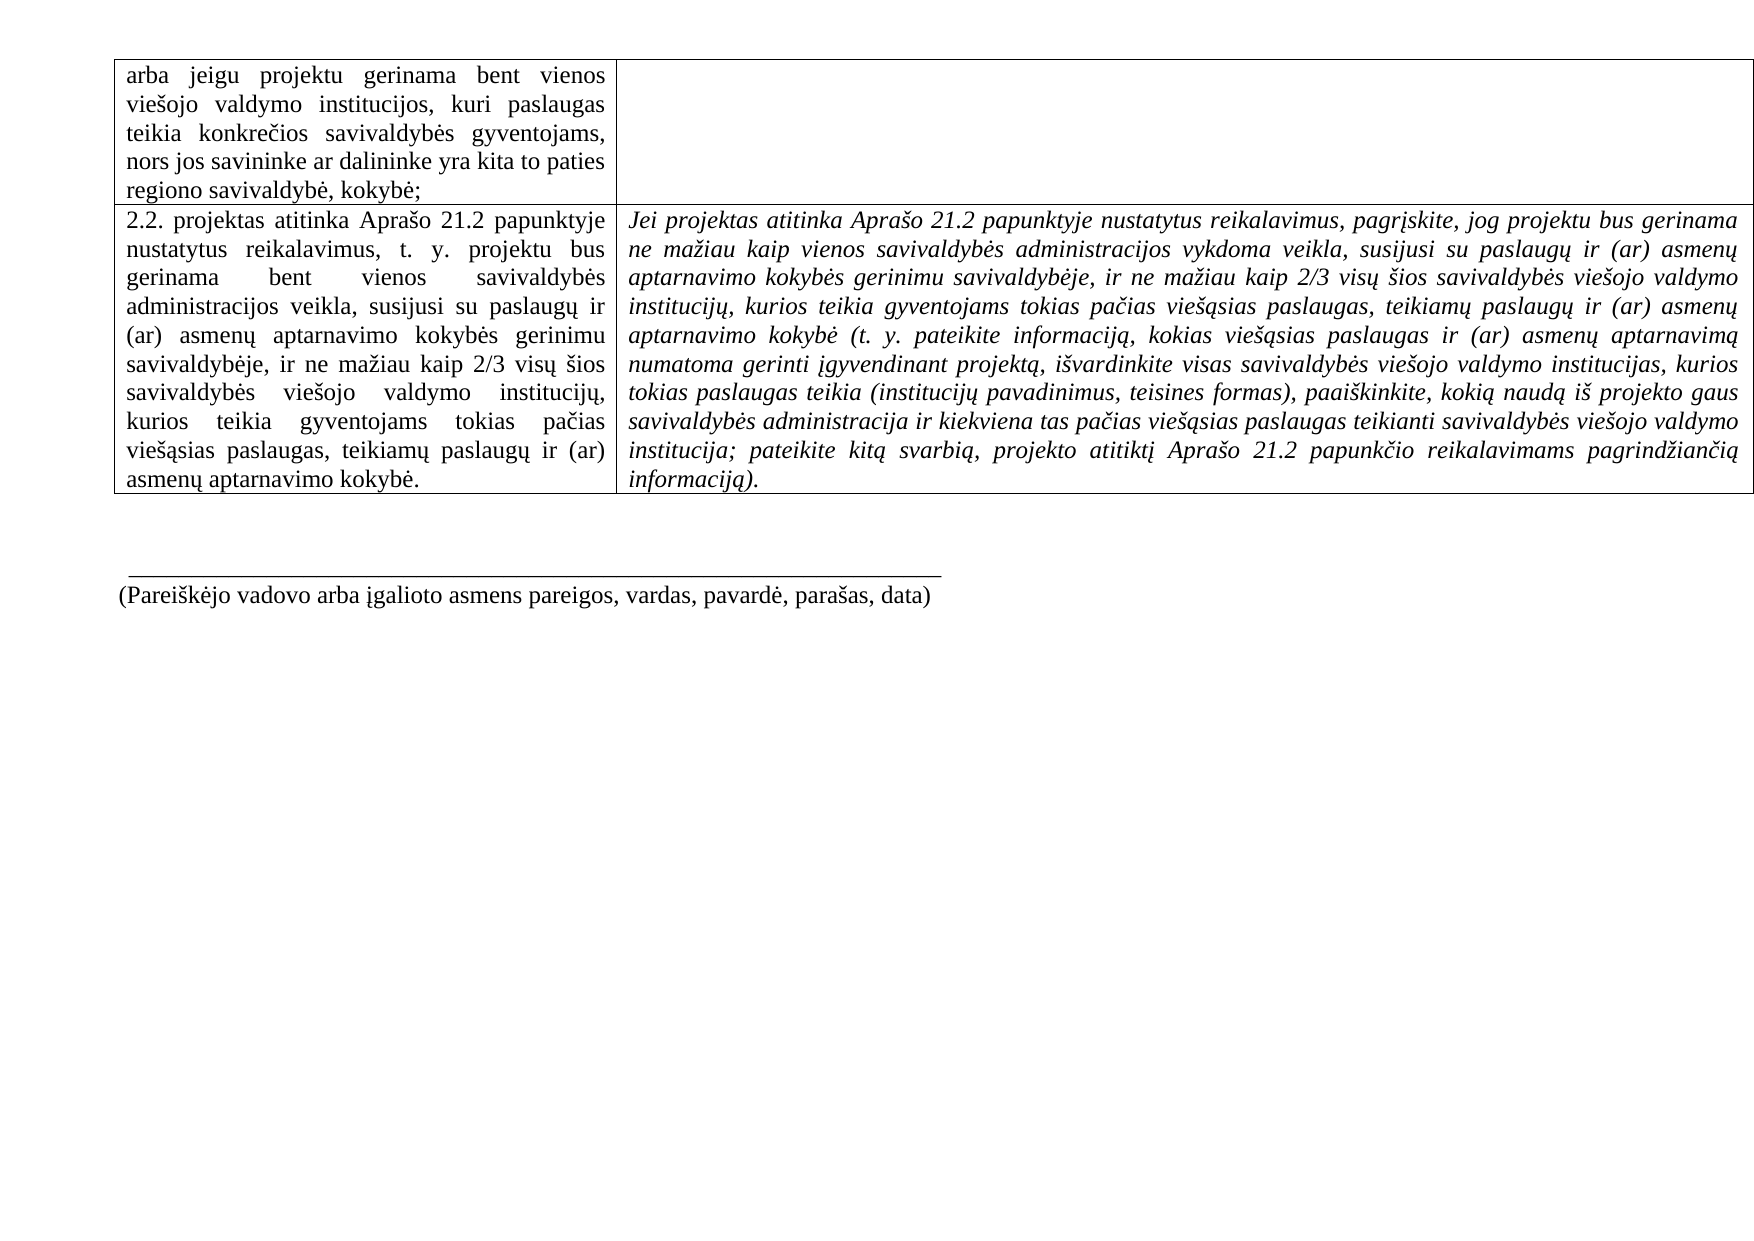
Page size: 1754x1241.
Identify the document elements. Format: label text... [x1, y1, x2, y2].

table_cell 2.2. projektas atitinka Aprašo 21.2 papunktyje nustatytus reikalavimus, t. y. projektu bus gerinama bent vienos savivaldybės administracijos veikla, susijusi su paslaugų ir (ar) asmenų aptarnavimo kokybės gerinimu savivaldybėje, ir ne mažiau kaip 2/3 visų šios savivaldybės viešojo valdymo institucijų, kurios teikia gyventojams tokias pačias viešąsias paslaugas, teikiamų paslaugų ir (ar) asmenų aptarnavimo kokybė. [115, 205, 616, 492]
table_cell arba jeigu projektu gerinama bent vienos viešojo valdymo institucijos, kuri paslaugas teikia konkrečios savivaldybės gyventojams, nors jos savininke ar dalininke yra kita to paties regiono savivaldybė, kokybė; [115, 60, 616, 204]
table_cell Jei projektas atitinka Aprašo 21.2 papunktyje nustatytus reikalavimus, pagrįskite, jog projektu bus gerinama ne mažiau kaip vienos savivaldybės administracijos vykdoma veikla, susijusi su paslaugų ir (ar) asmenų aptarnavimo kokybės gerinimu savivaldybėje, ir ne mažiau kaip 2/3 visų šios savivaldybės viešojo valdymo institucijų, kurios teikia gyventojams tokias pačias viešąsias paslaugas, teikiamų paslaugų ir (ar) asmenų aptarnavimo kokybė (t. y. pateikite informaciją, kokias viešąsias paslaugas ir (ar) asmenų aptarnavimą numatoma gerinti įgyvendinant projektą, išvardinkite visas savivaldybės viešojo valdymo institucijas, kurios tokias paslaugas teikia (institucijų pavadinimus, teisines formas), paaiškinkite, kokią naudą iš projekto gaus savivaldybės administracija ir kiekviena tas pačias viešąsias paslaugas teikianti savivaldybės viešojo valdymo institucija; pateikite kitą svarbią, projekto atitiktį Aprašo 21.2 papunkčio reikalavimams pagrindžiančią informaciją). [617, 205, 1753, 492]
table_cell _________________________________________________________________ [118, 494, 1754, 580]
table_cell [617, 60, 1753, 204]
text (Pareiškėjo vadovo arba įgalioto asmens pareigos, vardas, pavardė, parašas, data) [118, 580, 1742, 608]
